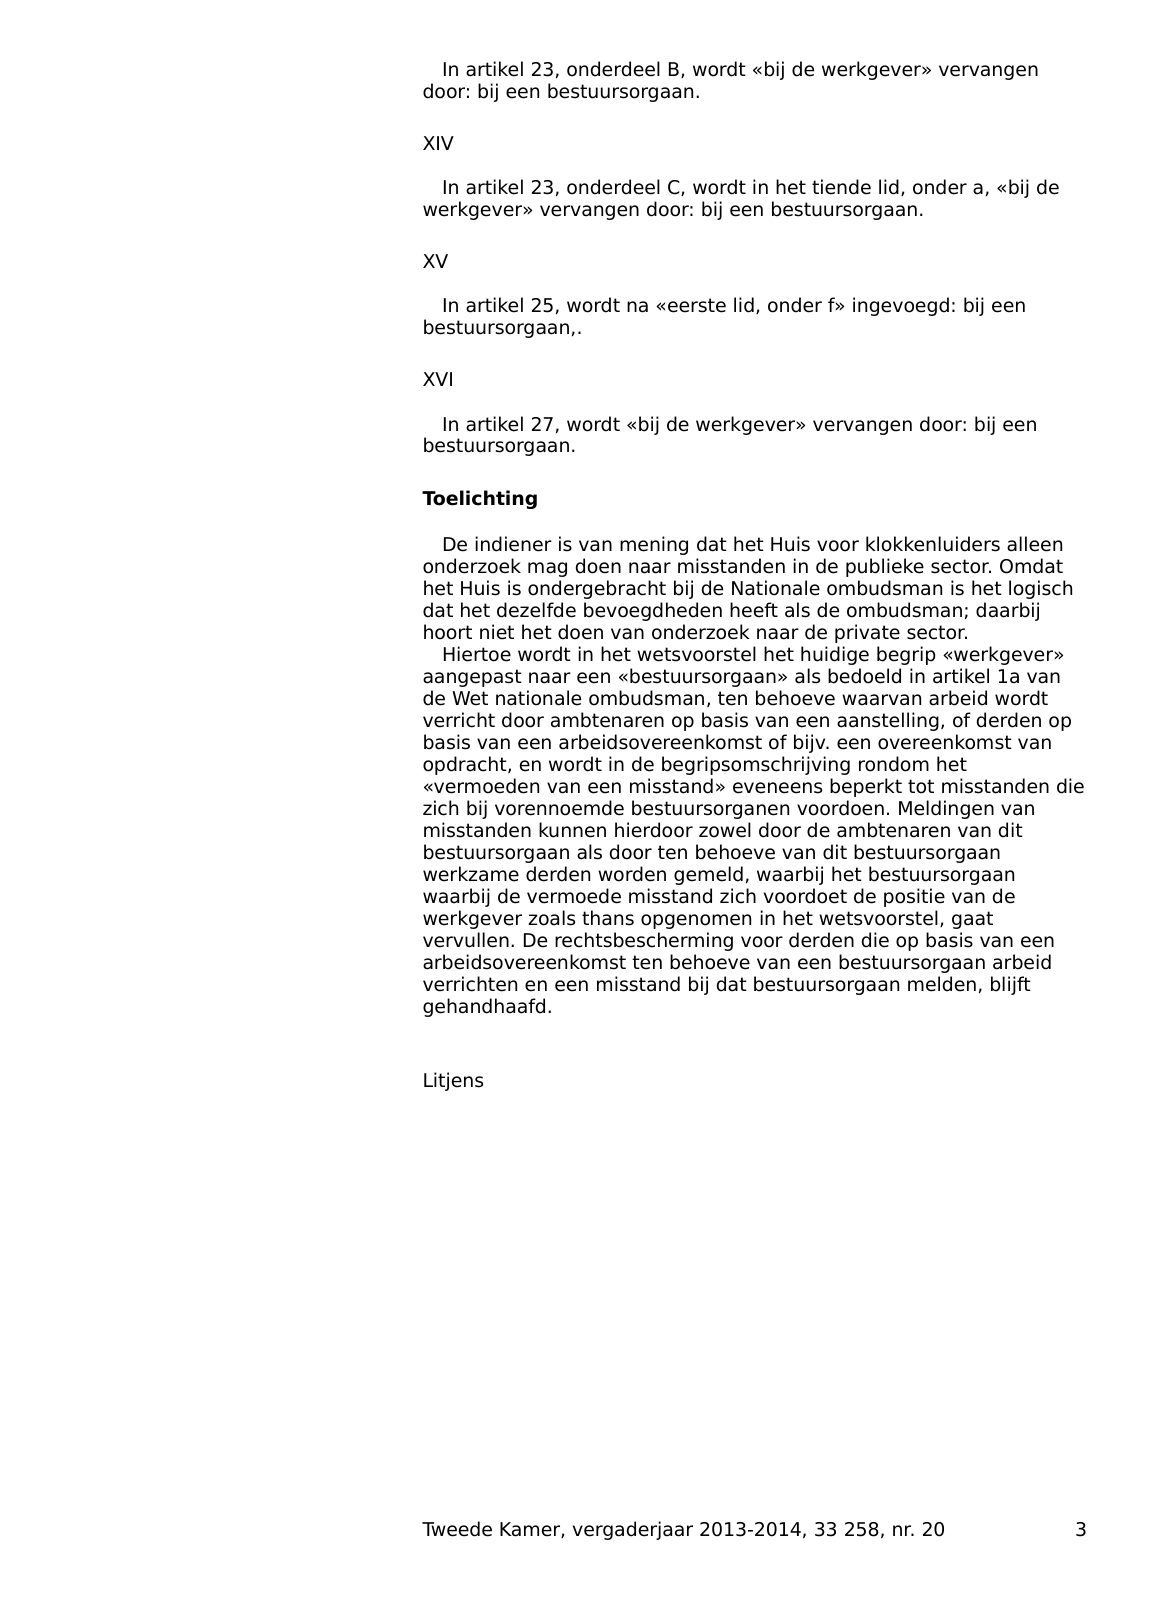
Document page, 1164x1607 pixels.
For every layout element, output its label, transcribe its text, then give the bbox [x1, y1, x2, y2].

text De indiener is van mening dat het Huis voor klokkenluiders alleen onderzoek mag doen naar misstanden in de publieke sector. Omdat het Huis is ondergebracht bij de Nationale ombudsman is het logisch dat het dezelfde bevoegdheden heeft als de ombudsman; daarbij hoort niet het doen van onderzoek naar de private sector. [422, 534, 1087, 644]
text In artikel 27, wordt «bij de werkgever» vervangen door: bij een bestuursorgaan. [422, 413, 1087, 457]
text In artikel 23, onderdeel C, wordt in het tiende lid, onder a, «bij de werkgever» vervangen door: bij een bestuursorgaan. [422, 177, 1087, 221]
text In artikel 25, wordt na «eerste lid, onder f» ingevoegd: bij een bestuursorgaan,. [422, 295, 1087, 339]
text Litjens [422, 1048, 1087, 1092]
subtitle XVI [422, 369, 1087, 391]
subtitle XIV [422, 133, 1087, 155]
text Hiertoe wordt in het wetsvoorstel het huidige begrip «werkgever» aangepast naar een «bestuursorgaan» als bedoeld in artikel 1a van de Wet nationale ombudsman, ten behoeve waarvan arbeid wordt verricht door ambtenaren op basis van een aanstelling, of derden op basis van een arbeidsovereenkomst of bijv. een overeenkomst van opdracht, en wordt in de begripsomschrijving rondom het «vermoeden van een misstand» eveneens beperkt tot misstanden die zich bij vorennoemde bestuursorganen voordoen. Meldingen van misstanden kunnen hierdoor zowel door de ambtenaren van dit bestuursorgaan als door ten behoeve van dit bestuursorgaan werkzame derden worden gemeld, waarbij het bestuursorgaan waarbij de vermoede misstand zich voordoet de positie van de werkgever zoals thans opgenomen in het wetsvoorstel, gaat vervullen. De rechtsbescherming voor derden die op basis van een arbeidsovereenkomst ten behoeve van een bestuursorgaan arbeid verrichten en een misstand bij dat bestuursorgaan melden, blijft gehandhaafd. [422, 644, 1087, 1018]
subtitle XV [422, 251, 1087, 273]
text In artikel 23, onderdeel B, wordt «bij de werkgever» vervangen door: bij een bestuursorgaan. [422, 59, 1087, 103]
subtitle Toelichting [422, 487, 1087, 509]
